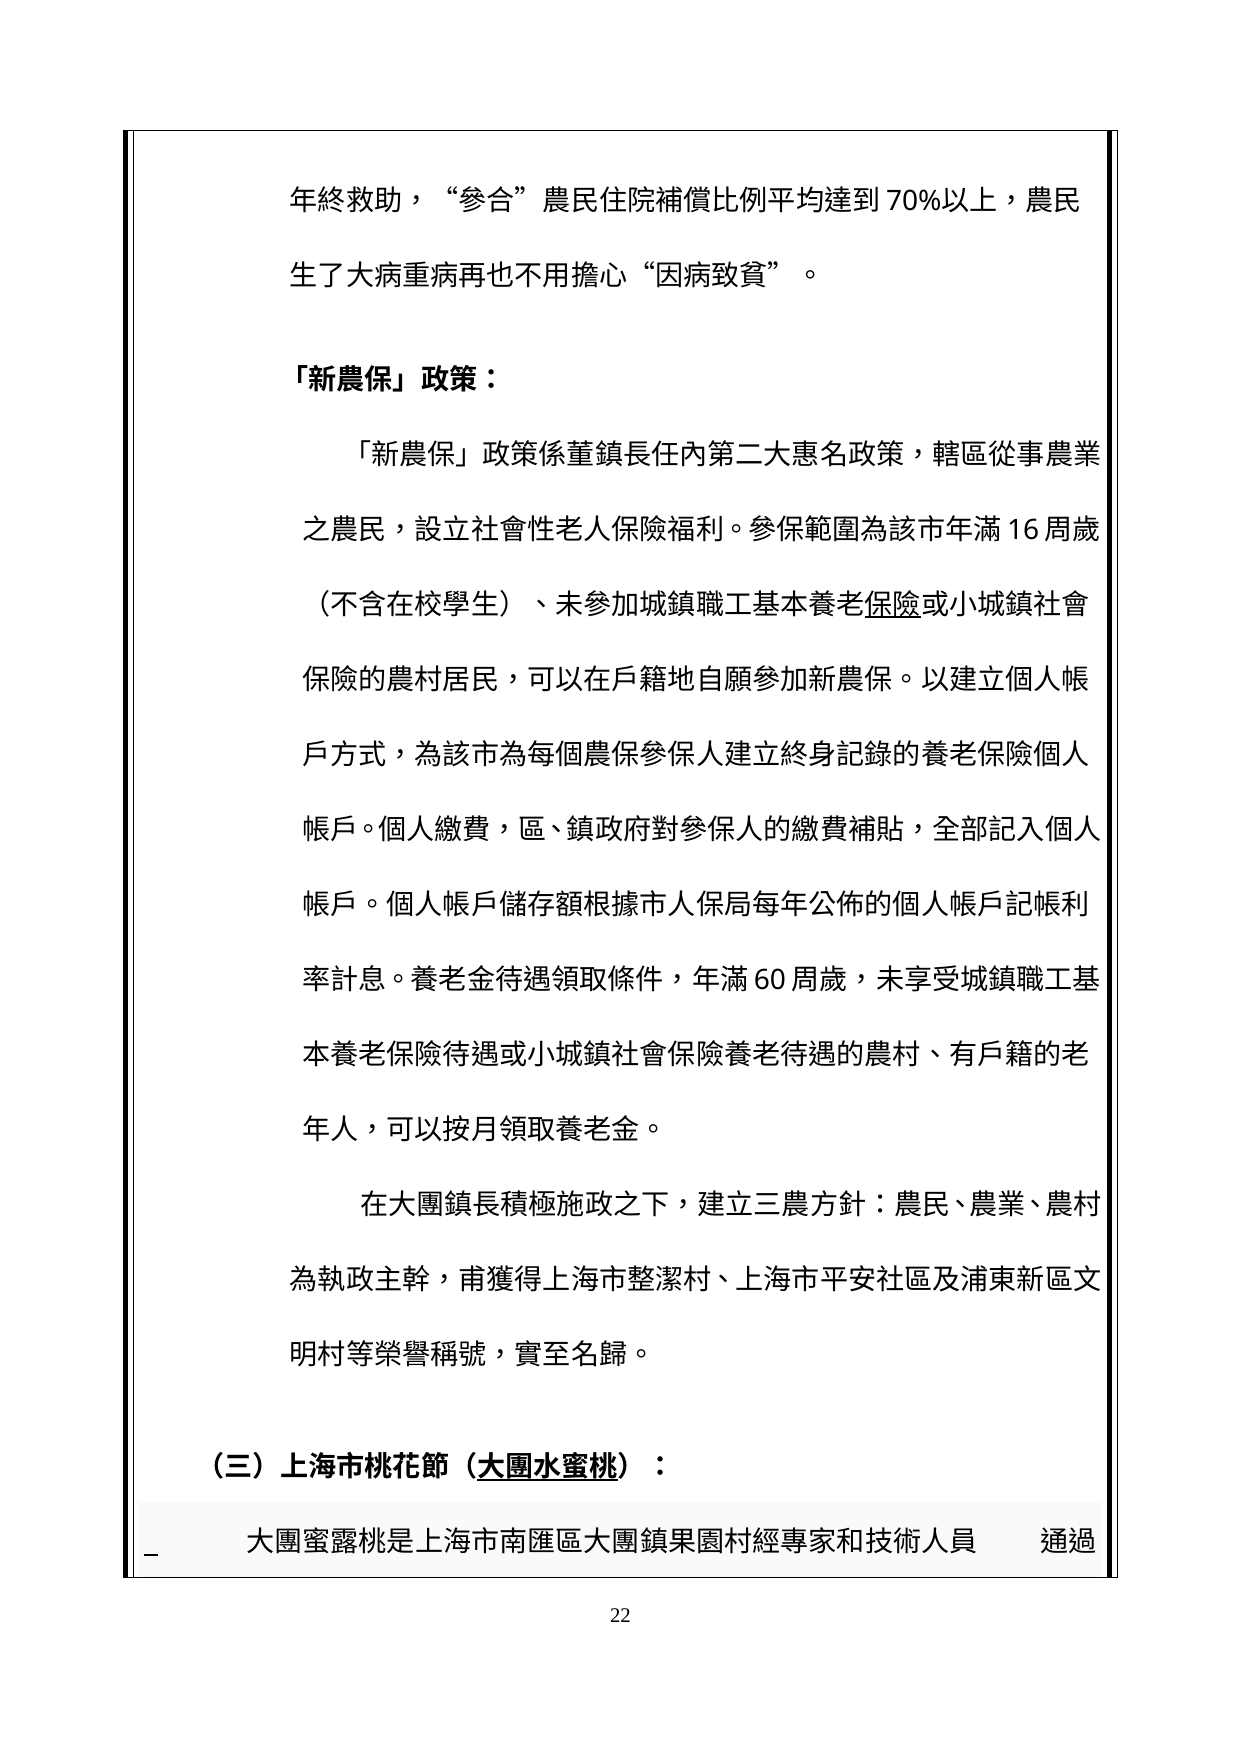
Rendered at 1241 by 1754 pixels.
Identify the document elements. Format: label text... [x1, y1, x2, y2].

table_cell 壹、交流活動基本資料 一、活動名稱：大陸蘇州市觀摩地方建設實施計畫。 二、活動日期：102年10月21日起至102年10月27日止計07天。 三、主辦（或接待）單位：大陸蘇州市。 四、報告撰寫人服務單位：復興鄉民代表會秘書 江衍榮。 貳、活動（會議）重點 一、活動性質：復興鄉民代表會副主席林沛筠及代表共五人組團出國考察，擔任隨團服務工作，包括協助行程聯絡、生活食宿安排及考察紀錄等溝通協調工作，並善用考察資源，俾使考察觀摩過程順利進行，期使圓滿達成任務。 二、活動內容行程概要： 三、遭遇之問題：無。 四、我方因應方法及效果：本次前往大陸觀摩地方建設並無發生任何問題。 五、考察地區介紹： （一）蘇州市簡介： 蘇州 古稱吳，現簡稱蘇，是中華人民共和國江蘇省東南部的一個地級市，位於長江三角洲和太湖平原的中心地帶，著名的魚米之鄉、狀元之鄉、院士之鄉、經濟重鎮、歷史文化名城，自古享有「人間天堂」的美譽。 蘇州有文字記載的歷史已有4000餘年，而官方認定的建城史逾2500年，是中國現存最古老的城市之一，江南吳文化的發祥地，歷史上長期為江南地區一級行政區的首府。蘇州曾長期為江南地區經濟文化中心，東漢中期成為僅次於洛陽的全國第二大城市和世界十大城市之一，明清時期，更成為全國的經濟文化中心。當時，蘇州是全國最大的工商業城市，世界十大城市之一。但庚申之劫後，工商業衰敗，人口銳減，蘇州經歷了長達一百多年的衰落時期。直到20世紀80年代後，隨著鄉鎮企業的發展和眾多開發區的建立，蘇州經濟開始快速發展。 蘇州文化底蘊深厚，是中國首批24個歷史文化名城之一，10個全國重點風景旅遊城市之一，首批中國優秀旅遊城市。蘇州古典園林作為中國私家園林的代表，已列入《世界文化遺產名錄》。蘇州還承辦過第28屆世界遺產大會。 蘇州是中國的特大城市之一，江蘇省第二大城市，是經國務院批准的享有地方立法權的較大的市，長江三角洲經濟圈北翼最重要的經濟中心，是江蘇省經濟最發達、現代化程度最高的城市，經濟總量長期居全省之冠，是全省的經濟中心、工商業中心、對外貿易中心和物流中心，也是全省重要的金融、文化、科教城市及交通樞紐。根據長江三角洲地區區域規劃，蘇州計劃建成高技術產業基地、現代服務業基地和創新型城市、歷史文化名城和旅遊勝地。 市旗 蘇州市市旗 旗面背景為藍色，代表「和平、進步、發展」，而市旗中央則繪有市徽圖形。市徽直徑為市旗的三分之一，市徽中央是紅色水城門，城門下有白色流水，外環呈白色，外環下部有蘇州的漢語拼音SUZHOU。圖形市徽象徵「日月同輝，天長地久」；兩個圓形組成的偏心圓展示蘇州勃勃生機，燦爛輝煌的明日；水城門則表示蘇州是歷史悠久的文化名城；城門下流水代表蘇州是江南水鄉。 地理位置 蘇州市位於中國長江三角洲和太湖平原的中心地帶，東接上海，西抱太湖，南連浙江，北枕長江，江蘇省東南部，與無錫市、常州市、南通市、泰州市及浙江省嘉興市、湖州市及上海市接壤。 地形 蘇州處太湖平原，沿江為高沙平原，河湖密佈，素有「魚米之鄉」之稱。全市總面積8488.42平方公里，地勢低平，其中平原約4660平方公里，水面約3607平方公里，丘陵約221平方公里，分別佔總面積的54.9%、42.5%、2.6%。 蘇州的地表自然形態，是漫長地質歷史時期演變的產物，它經歷了從古生代寒武紀至新生代第四紀若干億年的地層沉積和多次海浸、海退的滄桑變化，最終形成今天的自然面貌。蘇州的地貌特徵以平緩平原為主，全市的地勢低平，太湖水網平原可分為河網沖積－－堆積高亢平原、低窪湖蕩平原、平坦水網化平原、濱湖圩田平原。全市自西向東緩慢傾斜，平原的海拔高度3—4米，陽澄湖和吳江一帶僅2米左右。 行政區劃 蘇州市1993年被國務院批准為「較大的市」，擁有地方立法權。 全市轄5市轄區、4縣級市、1縣級行政管理區。 市轄區：姑蘇區、虎丘區、吳中區、相城區、吳江區 縣級市：常熟市、張家港市、崑山市、太倉市 縣級行政管理區：蘇州工業園區 人口 以2010年11月1日零時為時點,全市共登記到總人口1176.91萬人,其中,戶籍人口(含戶口待定人口)637.77萬人,外來人口539.14萬人。同2000年11月1日零時第五次全國人口普查相比,十年戶籍人口(含戶口待定人口)共增加59.30萬人、居住在蘇州半年以上外來人口共增加311.61萬人。[46] 在全部登記人口中,常住人口為1046.60萬人,同第五次全國人口普查相比,十年共增加354.92萬人。全市常住人口中,家庭戶292.42萬戶,家庭戶人口為830.53萬人,平均每個家庭戶的人口為2.84人,比第五次全國人口普查減少0.31人。 農業 農業獲得全面豐收。糧食總產量達到117.7萬噸，增長 4.4%。通過大力建設商品糧生產基地、糧食批發市場和儲備體系，糧食供應得到有效保障。全力抗禦禽流感疫情，確保了畜牧業穩步發展。水產、蔬菜、蠶桑、園藝等實現增產增收。農產品質量建設紮實推進，無公害農產品、綠色食品和有機食品總數保持全省第一。 第三產業 著力推動服務業跨越發展，服務業增加值增長14.5%。加大旅遊精品戰略實施力度，旅遊總收入增長42.4%。環太湖地區成為旅遊、休閒、度假產業發展的新亮點。社會消費品零售總額增長18.8%，物價保持基本穩定。 現代物流業快速成長，蘇州工業園區保稅物流園、蘇高新物流園等專業物流園區加快建設，蘇州港貨物輸送量增長44.2%。年末存、貸款餘額分別比年初增長21.1%和24%，全年保費收入增長11.4%。房地產、郵政通信、資訊諮詢、仲介服務、會展等行業發展勢頭良好。大力實施民營經濟騰飛計劃，私營個體經濟上交稅收、完成投資分別佔全市總量的27.3% 和28.9%，比上年提高1.6個和5.4個百分點。 軌道交通 蘇州是全國地級市中第一個獨立擁有軌道交通的城市。[66]目前擁有一條線路即1號線，長25.739公里。已於2012年4月28日開始運營。蘇州軌道交通建設的前期準備從1996年就拉開了序幕，近期規劃5條軌道交通線路，遠期規劃為9條線路，規劃總里程（含延伸段總長）380公里，中心城區規模265公里，設站181座，換乘車站37座。目前在建的還有2號線和4號線。蘇州軌道交通將按照「統一規劃、分步實施」的原則，以滿足2015年蘇州市機械出行人數總量600萬人次的需求。 上海市城市綜合交通規劃研究所所長陸錫明等認為[67]，蘇州的城市朝東南西北四個方向發展，發展軸呈「十」字形，軌道交通應該與之匹配。規劃中提出，蘇州將建成東西向1號線一期工程和南北向2號線兩條線路，屆時，蘇州將擁有西至高新區、東至園區金雞湖以東、北到相城區、南抵吳江區的十字形骨幹網路，大大緩解古城交通壓力。 有軌電車蘇州高新區有軌電車共將建成6條線路，6條線路總長超過80公里，其中1號線已於2012年9月11日開工建設，預計將於2015年上半年通車運營。 （二）鄉政考察重點地區 1.蘇州博物館： 蘇州博物館新館 蘇州博物館新館建設是蘇州市“十五”期間的重點專案之一，受到社會各方面的極大關注。經過多方努力，85歲高齡的世界著名建築大師貝聿銘先生欣然接受市委、市政府的盛情邀請，親自擔任蘇州博物館的新館設計，並於2002年4月30日正式簽定了設計協議。貝聿銘先生以擅長設計博物館而享譽全世界，他曾應甘迺迪總統遺孀賈桂琳的邀請設計過甘迺迪博物館，應密特郎總統之邀設計過盧浮宮博物館，都獲得了巨大成功，成為不朽。 蘇州博物館忠王府 蘇州博物館為蘇州地方綜合性博物館。館址為太平天國忠王李秀成王府，是保存至今最完整的一座太平天國王府建築。整座建築雄偉壯麗、曲折宏敞。 太平天國忠王府舊址係全國重點文物保護單位，至今保存著400 余方秀麗典雅的蘇式梁 枋彩繪，九幅清新雋秀的彩繪壁畫，以及渾厚 樸實的龍鳳紋窗相和神態生動的石獅等太平天國時期的藝術珍品。 該館於1958年8月開始籌備，196O年1月正式對外開放，全館佔地面積7000平方米，建築面積4800餘平方米。該館館藏各種文物約30000件，以出土文物、古代書畫和古代工藝品見長。 館藏吳江海堤、吳縣草鞋山、蘇州越城等三個新石器時代遺址出土的一批生產工具和生活用具中，有6000年前的稻穀凝塊，5000年前的大石犁、漆繪黑陶尊、骨匕、骨針、骨養等，是文獻資料上未曾記載 的先吳文化的實物資料；館藏西周豪伯父乙鼎、曲竊紋大鬲，商代百乳簋、史爵、父乙爵、祖辛觚，春秋戰國時期的曲竊紋鼎、吳者減鐘等，工藝十分精緻，有不少器物從質地到器形，既有本地特色，又有中原文化影響的痕跡；館藏從虎丘塔發現的五代越窯青瓷蓮花碗，造型精美別致，釉色晶瑩滋潤；從瑞 光塔發現的北宋大中祥符六年（101年）所制“真珠舍利寶幢”，雖歷千年之久，仍然斑斕璀璨，富麗堂皇，體現了當時在雕刻、鑲嵌、漆工。 金銀細工等方面高度的技術水準；同時發現的寶幢內木函四壁彩繪 天王像和木刻版妙法經華經冊等，也是價值很高的文物。 館藏商代琰圭、玉琮，明代陸子崗琢玉，唐代裴家瓷枕，宋鈞窯天藍小碗、龍泉窯雙耳環瓶、影青印花雙鳳折枝園盒，元代釉裏紅托盞 盤，明代永樂白地青花雞心底碗、甜白刻花葡萄花果紋菱花四盤、宣德纏枝牡丹大碗、青花海水白龍盤，宋代緙絲、刺繡，明代羅香園刺繡 以及近代著名蘇繡藝術家沈壽繡的十二生肖瓶、濟公像，清代制墨高 手程風地的鐫有“康熙乙亥”款的“千歲芝墨”等，都是價值極高的工藝類文物。 書畫類是館藏文物的巨家，其中宋代夏口的《錢塘觀潮圖》團扇。 無款《松下賞月圖》扇。《五王嬉春圖》條幅，元代王蒙的《竹石圖》條幅，為國內少見的珍品。館藏70餘幅清代蘇州地區狀元書扇，佔清代地區狀元數量的一半以上，是有地方特點的書畫扇。 館藏革命文物有太平天國文物資料，其中主要是當年忠王李秀成開闢蘇福省的文物，如軍中公函、文稿、花名冊、隨徵典木、減糧銀納照、千斤銅炮、軍隊武備等；舊民主主義時期和新民主主義時期文物中，以孫中山、黃興、鄒容、章太炎的手跡，抗日戰爭遊擊隊和中共 蘇州地下黨的文物比較珍貴。 該館舉辦有“蘇州出土文物陳列”、“太平天國蘇福省歷史文物陳列”。“蘇州出土文物陳列”展出了館藏新石器時代至明代的出土文物400餘件，反映了蘇州歷史發展的大致歷程。“太平天國蘇福省歷史文物陳列”，反映了太平天國忠王李秀成於1860年6月2日東征蘇 州後建立蘇福省，三次進攻上海，打擊外國侵略者和清王朝封建統治，直至遭到失敗的鬥爭歷史。 該館還經常輪流舉辦各種臨時專題展覽，如“明清繪畫展覽”。 ”狀元書扇展覽”、‘清代絲繡展覽”、“古代工藝展覽”、“館藏瓷器 展覽”、“蘇州新民主主義時期文物史料展覽”、“辛亥革命文物資料展覽”、“蘇州崑曲歷史陳列”等。 2.蘇州虎丘山風景名勝區 虎丘山，位於蘇州城西7公里，海拔34.3米，面積282.3畝。虎丘山風景名勝區位於江蘇蘇州姑蘇區，距今已有2500多年歷史，有「吳中第一名勝」之譽，是中國國家5A級旅遊景區。宋代蘇東坡曾有「到蘇州不遊虎丘乃憾事也！」的讚譽。 景區中最著名的是雲岩寺塔和劍池。雲岩寺塔建於後周，距今已有1000多年歷史，是中國第一斜塔。劍池則有吳王闔閭墓葬之謎和王羲之神鵝易字的傳說。 虎丘得名始於春秋。吳王闔閭曾在此建行宮[1]。公元前496年，闔閭在吳越之戰中負傷後死去，其子夫差把他的遺體葬在虎丘山。據《史記》記載，當時徵調十萬軍民施工，並使用大象運輸，穿土鑿池，積壤為丘；靈柩外套銅槨三重，池中灌注水銀，以金鳧玉雁隨葬，並將闔閭生前喜愛的「扁諸」、「魚腸」等三千柄寶劍一同秘藏於幽宮深處。據說葬經後三日，金精化為白虎蹲其上，因號虎丘。」 景點 斷梁殿 斷梁殿是虎丘雲岩寺的二山門，建造於元代至元四年（1344年）。歇山頂，闊三間，進深兩間。所謂「斷梁」是指正梁由兩段接合，而不是一根整木做成。 憨憨泉 憨憨泉位於虎丘山道旁，是得名於梁代的憨憨和尚。據民間傳說，憨憨和尚本是為僧人收養的棄嬰，雙目失明。他得知山中有一口連通大海的泉水，便孜孜不倦地挖掘，最後終於挖出泉眼，泉水使得他雙目復明。 試劍石 試劍石是位於虎丘山斷梁殿山道左側的一塊圓形巨石，正中有似刀砍劍劈的溝裂。旁邊石頭上，刻有宋紹聖年間呂升卿所題、王寶文所書的"試劍石"三字。石旁還刻有元代顧瑛題詩：「劍試一痕秋，崖傾水斷流，如何百年後，不斬趙高頭」。 真娘墓 真娘墓位於虎丘山道旁，墓碑在一座亭子中，碑上刻有「古真孃墓」四個字。傳說真娘（又作貞娘）為唐代蘇州名妓，相貌出眾，能歌善舞，由於自幼失去雙親，被迫賣笑青樓，但她賣藝不賣身。直到有富商重金買通老鴇，要真娘陪宿，真娘遂自縊身亡。後代文人慕其名，寫有不少憑弔或紀念的詩。 千人石 千人石位於虎丘主景區，旁邊便是劍池。石體巨大，呈紅色，可坐千人。關於此石有兩種傳說。其一為吳王闔閭死後，夫差將造闔閭墓的工匠千人戮殺於此，鮮血染紅石頭。另一種說法為梁代高僧生公曾經在這裡講法，眾人來聽，因而得名。 虎丘塔 虎丘塔的全名為虎丘雲巖寺塔，從公元959年開始建造，到961年建成。虎丘塔是一座仿木結構樓閣式大型磚塔，塔身為八角塔，高七層，共47.7米。明代1638年進行修葺時，發現塔身向東北方向傾斜，於是在重建第七層時採取了補救措施，將第七層的中心南移。二十世紀後繼續整修，已經控制了傾斜的問題。1950年代曾經在塔內發現越窯青瓷蓮花碗、經箱、刺繡、銅佛等文物。 3.周莊－中國第一水鄉 周莊位於蘇州城東南，昆山的西南處，古稱貞豐裏。春秋戰國時期，周莊境內為吳王少子搖的封地，稱搖城。北宋元祐元年(1086年)周迪功郎舍宅200余畝捐于當地全福寺為寺，始稱周莊，元代中期，沈萬三利用周莊鎮北白蜆江水運之便，通番貿易，周莊因此成為其糧食、絲綢、陶瓷、手工藝品的集散地，遂為江南巨鎮。至清康熙初年正式定名為周莊鎮。 周莊鎮為澤國，因河成街，呈現一派古樸、明潔的幽靜，是江南典型的“小橋、流水、人家”，雖歷經900多年的滄桑，仍完整地保存著原有的水鄉古鎮的風貌和格局，宛如一顆鑲嵌在淀山湖畔的明珠。 六、心得及建議： 本次考察隨同林 副主席沛筠及各代表與職一行參訪浦東區精緻農 業大鎮、觀光休閒旅遊重地及基層建設遊憩設施等彙整諸位代表及個人 心得意見後，計有幾項心得與建議如後供以參照，俾以希冀依據以民為 本，以遊客需求為服務導向之趨，在諸項觀光設施及政策規劃之前，身 為管理者的行政機關與監督職責的本會以事前規劃的角度進行設施的 規劃，達到休閒行為的目的；並於提出建議後使本鄉各項發展得以此簡 要心得循序建進，產、官、學、研努力的朝進方向： （一）大團鎮團西區農業發展： 考察行程安排觀摩上海市大團鎮人民政府（即本國之鎮公所公法人地位）團西村村委會（即本鄉村辦公處之組織）、村衛生室及多利農莊，此行對於本鄉農業立鄉、升級農業觀光重鎮之復興鄉而言，益加重要且深富意義。其鎮、村委之公法人組織編制與本國（鄉）大致相仿，惟該鎮由公部門開設專辦之農業體系，其規模與預算之大，著實使參訪一行人嘖嘖稱奇與讚嘆。並且給予本鄉在推行農業精緻化的步調上，下了一門定心的課程般，官、農、學、產之間相輔相軸，必能在強調農業觀光化的本鄉看到另一扇天窗。 特別尤以「多利農莊」的觀摩，是中國最大的專業從事有機蔬菜種植和銷售的有機農莊之一，集全鎮之力全心致力於都市有機生態農業的建設，採用先進的「從田間到餐桌」的直供會員服務模式，為消費者提供安全、天然、健康的有機蔬菜，倡導低碳、綠色、環保的生活理念。環境保護、可持續發展和作優秀企業公民是多利農莊的核心價值觀。 1.集裝箱管理中心： 由上海世博會德國館原班設團隊打造的全新概念的集裝彪管理中心，集管理和參觀接待功能於一體，它代表了多利農莊的「有機綠色」理念。 2.有機展示中心： 有機展示中心是農莊對外開放的視窗。通透的玻璃結構，形形色色的蔬菜瓜果，將多利的育苗技術、栽培方法及灌溉科技一一展現，是農莊有的精華所在。 3.有機種植大棚： 有機種植大棚鐵質構件及透明薄膜搭建而成，內設噴灌及滴灌系統，較露天種植更宜把握水份及病蟲害的防治。高低不同的棚群，夏季可順暢通風，冬季可達到良好的保溫效果。 在多利農莊簡介中標榜了，選擇多利農莊的四大理由，亦為成功 種植有機蔬果的關鍵因素：「好蔬菜，水土最關鍵」、「專業的 團隊，嚴格的管理」、「全程冷鏈，新鮮到家」、「多方認證， 信譽保證」。大團鎮人民政府，自2005年起官產合作開辦多利 農莊，其專注有機種植，基地環境優美、遠離都市喧囂為首要條 件，是以，選定團西鎮之農業大鎮為試辦地點，七年來績效斐然。 其間歷經近三年「只投入，不產出」有機轉換期，6600萬元（人 民幣）巨資水源改良。在擁有了充足的日照、新鮮的空氣、肥沃 的土壤、良好的生態鏈之條件下，為多利農莊有機蔬菜的生長提 供了絕佳的保障。 該農莊編制組織上，也可見大團鎮之用心與投入。特聘國內外一流大學教授，農業部、上海農委專家等組成專家團隊提供技術指導。積極參與國家有機蔬菜量化生產標准的制定，引領行業發展。在內部管理及品管中心上針對土壤改良、苗種選育、有機肥研製、種植流程、產品包裝等環節均有嚴格的管理和把控。 在觀摩過程也發現到整體流程上之密合，設備之精良在行業內也是首家採用嚴格全冷鏈管理體系。德國專業團隊打造的冷凍庫，30多台自有冷鏈物流車的投入，確保所有綠葉類蔬菜摘完後，倉儲、包裝、運輸等所有環節均嚴格控制在5-10度西，這樣蔬菜送達到使用者府上時，即可保持新鮮和營養的流失都在控制最小的範圍內，這是一般本鄉現行農業發展上，尚未能到達的地步，亦可為農業主管單位參考及努力之依據。 行程最後，參觀農莊尾聲的行程，導覽人員特指出牆上該農莊業已獲得之認證資訊，如中國有機產品認證、中國良好農業規範（GAP）認證、HACCP食品安全管理體系認證等，此與本鄉農業推廣機構在有機認證上之契謀，惟該農莊之認證層級係國家中央級以上高規格認證，能作到這步調，可謂官方之用心、用意與盡力，值得我鄉建言之藉鏡。 （二）本會與大團鎮人民政府之交流座談會： 此次考察受大團鎮人民政府之邀，進行雙邊農業、建設、觀光交流，並於行程安排辦理會府交流座談會議，從座談中汲取議事建言。大團鎮鎮長董軍（現任大團鎮黨委副書記、鎮長）首先發言致歡迎詞，並為大團鎮及團西區之簡要介紹： 大團鎮位於上海市浦東新區的東南部，是經國務院註冊的南匯縣四大鎮之一，始建於西元1568年(明朝隆慶二年)。大團鎮域面積50.7平方公里，人口8.6萬，農業用地33.9平方公里，農業用地中基本農田34699畝。上海郊區環線和南蘆公路等六條幹線橫貫全鎮，是浦東新區東南部地區的重鎮。沐浴著改革開放的陽光雨露，大團鎮的經濟和社會發展都步入了快車道。 大團鎮鎮長轄下設四位副鎮長，組織編制計有十三個課室。幾年來，大團鎮積極調整投資方向，致力於改善投資環境。目前，鎮區規劃佈局日趨合理,基礎設施完善，交道運輸便捷。昔日的江南小鎮已成為海內外客商投資的熱土，我們熱忱歡迎海內外各界人士前來大團觀光考察，投資興業，攜手合作，共創繁榮。 「新農合」惠名政策： 董鎮長任內致力推行「新農合」政策：農業與醫療合作政策，大團鎮人口六萬多人，而其中農村戶籍人口就有三萬多人，為了讓農民們能夠真正分享改革開放的成果，大團鎮將新農村合作醫療列為一號惠民工程，讓農民得到實實在在的幫助。大團鎮十分重視做好“新農合”工作。近年來，鎮、村共出資3464.71萬元用於“新農合”，並實行專款專用，確保規範運作，真正體現了門診統籌保小病、住院統籌保中病、大病減負保大病的“新農合”保障機制。“參合”農民逐年增加，目前有3.47萬人，占全鎮農業人口的98.5%；籌資標準不斷提高，從2009年的340元到2011年的900元，其中個人出資220元，區、鎮、村出資680元；補償金額也逐年遞增，總金額從2009年的1933萬元上升到3800萬元，人均補償金額從2009年的588.06元增加到993.13元。其中村衛生室、一二三級醫院門診報銷分別為80%、70%、60%和50%，門診可享受5000元，住院最高可享受20萬元的醫療費補償。而且對患重大疾病和享受低保的農民在政策上可以有進一步傾斜，實行大病二次補償。同時還實行即時結算，原來農民看病掛號、付款、報銷都要排隊；現在實行“一卡通”，農民可持卡在村衛生室、社區衛生服務中心及分中心看病，實行即時結算後方便多了。 目前，隨著“新農合”籌資水準和報銷比例逐年提高，加上年終救助，“參合”農民住院補償比例平均達到70%以上，農民生了大病重病再也不用擔心“因病致貧”。 「新農保」政策： 「新農保」政策係董鎮長任內第二大惠名政策，轄區從事農業之農民，設立社會性老人保險福利。參保範圍為該市年滿16周歲（不含在校學生）、未參加城鎮職工基本養老保險或小城鎮社會保險的農村居民，可以在戶籍地自願參加新農保。以建立個人帳戶方式，為該市為每個農保參保人建立終身記錄的養老保險個人帳戶。個人繳費，區、鎮政府對參保人的繳費補貼，全部記入個人帳戶。個人帳戶儲存額根據市人保局每年公佈的個人帳戶記帳利率計息。養老金待遇領取條件，年滿60周歲，未享受城鎮職工基本養老保險待遇或小城鎮社會保險養老待遇的農村、有戶籍的老年人，可以按月領取養老金。 在大團鎮長積極施政之下，建立三農方針：農民、農業、農村為執政主幹，甫獲得上海市整潔村、上海市平安社區及浦東新區文明村等榮譽稱號，實至名歸。 （三）上海市桃花節（大團水蜜桃）： 大團蜜露桃是上海市南匯區大團鎮果園村經專家和技術人員 通過20多年精心培育的優質水蜜桃，1989年正式命名，1994年 獲“全國林業名、特、優、新產品博覽會”銀獎，1998年11月 向國家商標局申報註冊“團豐”牌商標，1998年被評為南匯區 名牌產品，1999年被上海市農委評為“滬郊百寶”，上海市農 林局等單位評大團蜜露為1999上海優質桃評比金銀獎，1999年 獲全國第十一屆星火杯創造發明優秀項目金獎．產品還遠銷廣 州、深圳、北京、香港、新加坡等地。 當中大團桃園更是指標，2012年4月，桃園縣長吳志揚率領縣府團隊前往上海，參加一年一度盛大的浦東新區大團鎮“桃花節”，當時雙方簽署合作備忘錄。本次考察隨團下，由桃園縣政府原住民行政局長林誠榮、桃園縣農業發展局長曾榮鑑領隊，以及桃園復興鄉農會、代表會以及鄉公所等人組成的參訪團，第二年參加上海桃花節，雙方有了更具體的合作事項，最受矚目就是達成兩岸水蜜桃樹苗移植深化的共識。為了深化上海與桃園的農業交流，兩岸共有的水蜜桃樹苗將率先起跑，桃園縣農業發展局長曾榮鑑證實，今年會有100株拉拉山水蜜桃樹苗，移植到上海浦東新區大團鎮，大團鎮也會有百株樹苗移植拉拉山。 △活動暨預算執行採以農產盛產季為期程： 行程中參觀桃花節活動，實際體驗上海桃花節之魅力。此一節中頗有本鄉每年一年一度的水蜜桃之夜，惟該市桃花節活動係一連串整月的活動期程，與本鄉似有出入之別。這給予我們另一項辦理活動的思考方向，若活動的安排僅就單日之推銷，而水蜜桃旺季是一連三月甚至四月（包含五月桃）超過單季的農特盛產期，鄉公所舉辦一日活動的用意立判見下。 是以，職建言本鄉在辦理大型活動應以農特產期之延展性為宜，譬如言之，水蜜桃之夜活動僅就單日單夜的預算執行活動，在活動完成後即行消滅，然則其效益仍待質疑之處。如仿效上海市桃花節活動，係以一連串季月性的活動推銷，非單日推銷，則在知名度之推廣上，必然立見其功。預算分配上亦可參照上海市桃花節模式，分項編列在整季近三月的活動預算別項下，而不以單日水蜜桃之夜消耗公部預算及人民納稅公帑，使物有所歸，財有所用，發揮最大的財力預算功效。 （四）上海市世博會紀念展： 本次行程經由大團鎮安排參訪上海世博會紀念展，中國2010年上海世博會決定建立世博會紀念館，以保留上海世博會各項成果，將世博遺產作為推動上海發展的持久動力；而世博園區“一軸四館”之外的眾多展館原則上不保留。據介紹，在世博會浦西園區，為上海世博會舉辦而專門設立的世博會博物館已受到廣大觀眾歡迎。今後，這座博物館有望與世博會紀念館珠聯璧合，共同承載起保留世博遺產、發揚世博理念的作用。 至於世博園區的後續利用問題，據指出的答案是：上海世博紀念館今後將是一個文化交流、展覽展示的場所，同時還是市民活動中心。至於具體規劃，尚需進一步聽取各方面的意見，把這塊“寶地”用好。但有一個前提，不能簡單從賺錢的角度，進行過於商業化的操作。有商業化的東西，也要有文化的東西，特別是從上海整個城市的功能出發，一些還不太足的方面要在此補充，把這個地方開發好。 宗旨 世博會博物館(以下簡稱博物館)以傳承世博遺產、發揚世博精神、保存世博精髓為宗旨，將全面綜合地反映中國2010年上海世博會盛況，介紹1851年以來世博會歷史及2010年以後各屆世博會的情況，並為與世博會相關的文化交流提供平臺。 定位 2010年11月23日，上海市人民政府與國際展覽局在巴黎正式簽署《世博會博物館合作備忘錄》，明確世博會博物館將成為國際展覽局唯一官方博物館和國際展覽局官方文獻中心，國展局將和上海緊密合作，建設博物館和文獻中心。 世博會博物館專案被列為上海市“十二五”規劃的重點文化設施建設專案。專案建設目標為：通過完善的功能、豐富的藏品、先進的展陳技術、優質的服務和廣泛的交流，使博物館成為具有國際影響的現代化綜合性博物館及上海市的文化地標之一。 立項 世博會博物館選址在上海市中心盧浦大橋以東、黃浦江北側地塊，位於原上海世博會浦西園區內，面積約為35000平方米。 《世博會博物館新建工程項目建議書》目前已初步編制完成，即將啟動專案可行性研究。計畫2011年年底前啟動世博會博物館建築方案設計國際競賽。爭取2012年開始博物館新建工程建設，2015年博物館建成開放。 藏品 世博會博物館將在國際展覽局指導下徵集和收藏往屆及未來各屆世博會上展示及相關的各類珍貴藏品。世博會博物館的展品徵集工作得到了上海世博會各參展方的大力支持。截至目前，已徵集到200餘個參展者的三萬餘件捐贈品。 在上海世博會博物館新館籌建過程中，上海市先期舉辦“上海世博會紀念展”。紀念展的目的是成為上海世博會“見證成功、留住精彩、延續難忘”的重要載體，喚起公眾對上海世博會的美好回憶，同時使上海世博會效應得以延續。同時，紀念展將對未來的世博會博物館起到實戰預演及長效宣傳的作用。 1、展覽主題：“成功盛況、精彩盛景、難忘盛會”。 2、展覽空間：城市足跡館建築面積2萬平方米，展示面積1.2萬平方米，分為戶外空間、三個樓層共五個展示空間。 3、展覽內容：展覽以184天會期、5.28平方公里園區的辦博情況為核心，主要展示三方面內容：反映主辦方辦博歷程與付出的艱辛；反映會期參展方展覽、活動、論壇；反映上海世博會對人類文明和中國發展的積極意義。展覽旨在展現與弘揚全體辦博人員所培育的為國爭光的愛國精神，全心為民的服務精神，團結協作的團隊精神，嚴謹科學的實幹精神，追求卓越的創新精神，愛崗敬業的奉獻精神。 4、亮點展項 （1）世界文明的盛會 作為上海世博會紀念展的開篇多媒體影片，《世界文明的盛會》迅速喚醒並帶領觀眾重回世博熱烈氛圍，再次身臨其境世博盛況，帶給觀眾既熟悉親切而又新奇變幻的觀展心理預期。 展廳中心區域創新的“圍旋五屏弧幕影視廳”空間，以多視點變化的形式視覺，給人以錯落有致，目不暇接的觀賞效果，反映主題“世界文明的盛會”。 （2）精彩世博每一天 以互動查詢的方式，展現世博會會期184天加開幕當天的精彩內容，包括世博官網的世博全紀錄、六次主題論壇和高峰論壇，圖文並茂、內容詳盡。展項融歷史文獻性、互動趣味性、內容權威性為一體。 （3）一級指揮平臺 該展項以世博會運營期間的一級指揮平臺決策室為藍本，以真實的環境和視頻圖像還原歷史的場景。以多重的視覺資訊給觀眾身臨其境的感受，又讓觀眾瞭解成功盛會背後的故事和默默無聞的世博人。 （4）超大多媒體長卷視頻畫廊 在展館二樓的“中華智慧”展區，參照中國館“清明上河圖”的播放形式另外製作的“超大多媒體長卷視頻畫廊”，可同時播放上海世博會不同場館三維立體場景畫卷（《萬國風采耀浦江》）和“上海世博會精彩展項集錦”的視頻長卷兩個內容。前者是利用三維立體技術再現整個園區全景和所有世博場館。後者將世博會中一些特別聲光趣味展項元素，做特技處理，讓觀眾可以在光影隧道裡身臨其境，體驗趣味互動，回味世博會展覽中的主要故事，營造“人在世博遊，心隨城市動”的歡快氛圍，尋找到過去快樂的時光、體驗當時的氛圍。 （5）小米寶寶與蔚藍星球 “小米寶寶”，原為上海世博會西班牙館核心展項。機器人娃娃“小米寶寶”，坐高達6.5米，由西班牙館特意為參展上海世博會而製作，並由西班牙館方贈予世博會博物館。 “小米寶寶”與蔚藍星球和主題館展示內容組合，將觀眾觀賞時態轉換為未來式，意寓著，未來的象徵“小米寶寶”正期待著現在的我們，共同關愛我們的生存、生活空間--地球，以視覺昇華上海世博會主題。 [134, 131, 1107, 1577]
